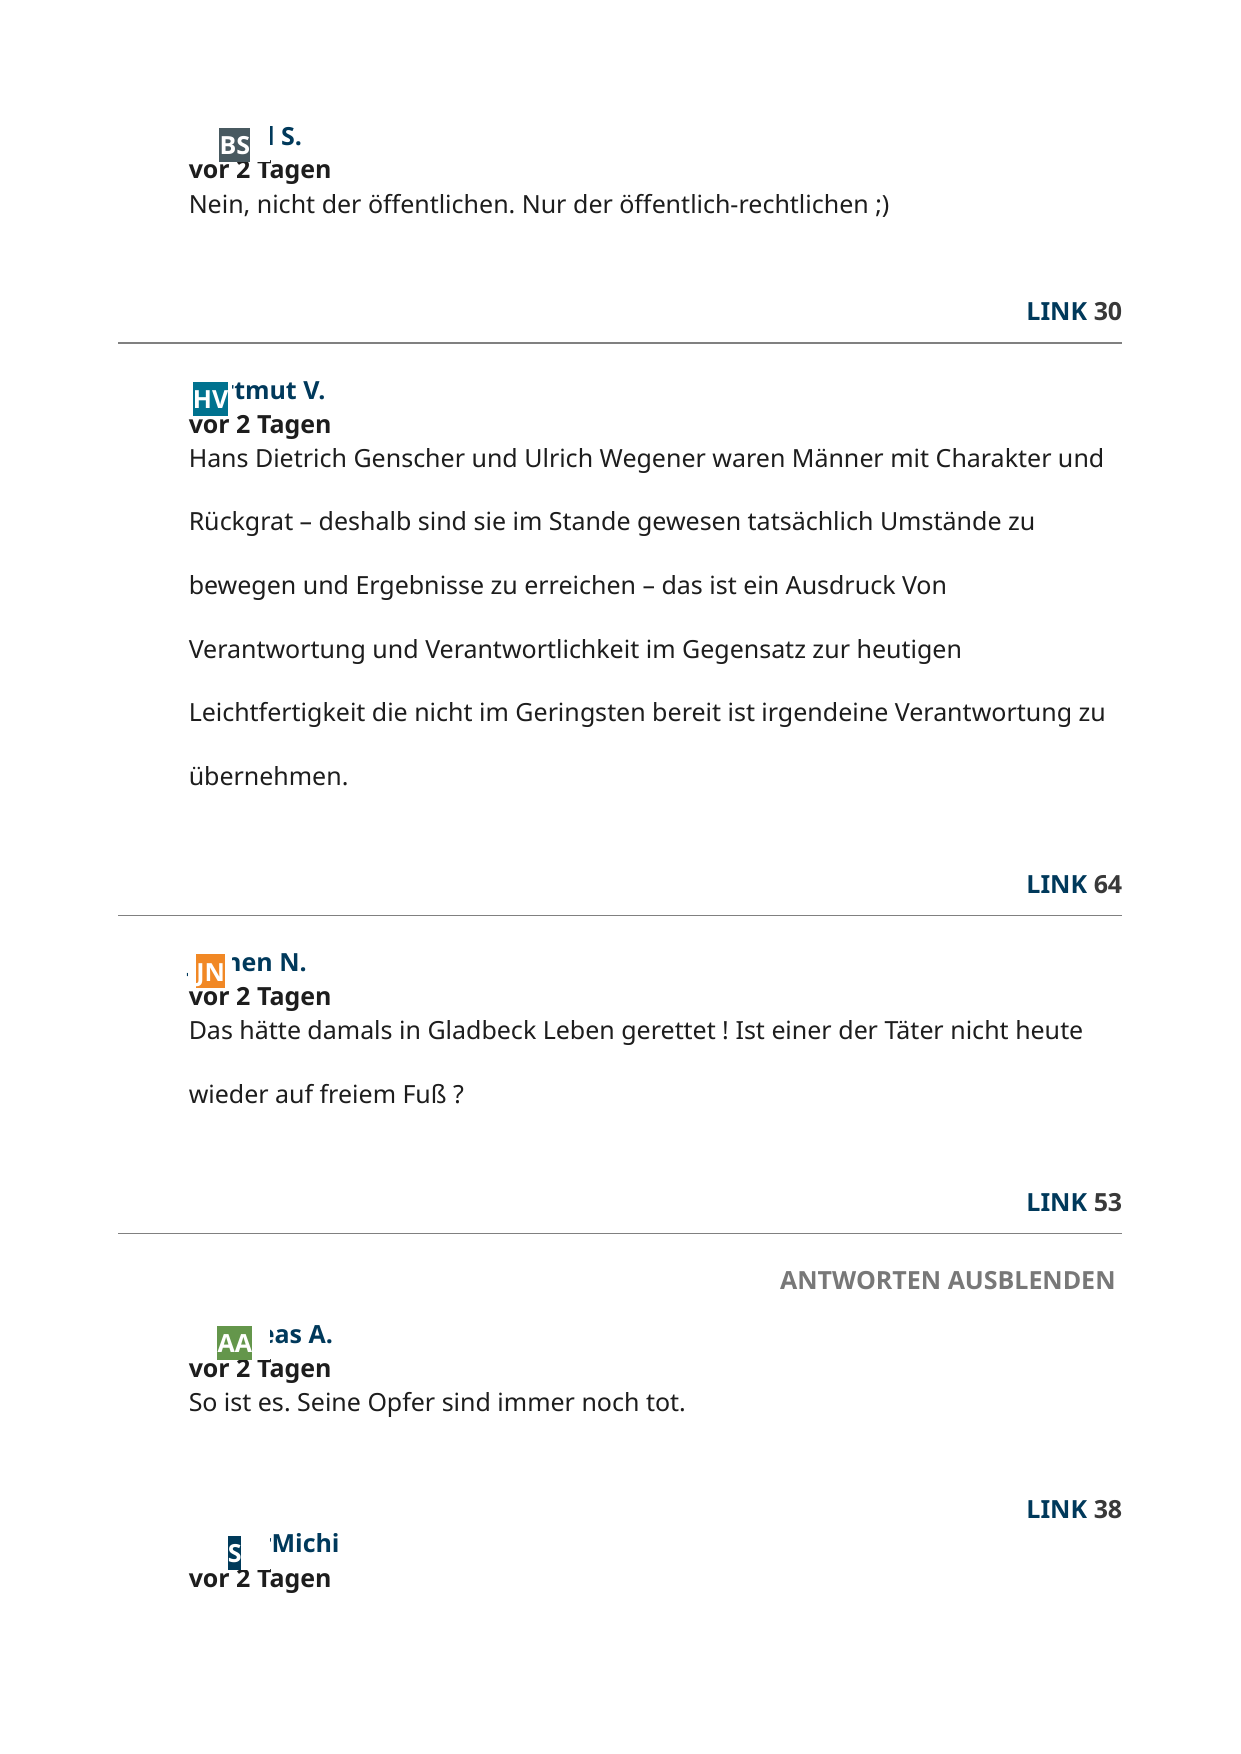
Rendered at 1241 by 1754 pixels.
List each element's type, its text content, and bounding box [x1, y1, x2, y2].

text Andreas A. [270, 1316, 1122, 1350]
text vor 2 Tagen [188, 152, 1122, 186]
text LINK 30 [188, 250, 1122, 328]
text HV [188, 372, 232, 416]
text LINK 38 [188, 1448, 1122, 1526]
text LINK 53 [188, 1140, 1122, 1218]
text LINK 64 [188, 822, 1122, 900]
text vor 2 Tagen [188, 979, 1122, 1013]
text JN [188, 945, 232, 988]
text AA [199, 1316, 270, 1360]
text Hans Dietrich Genscher und Ulrich Wegener waren Männer mit Charakter und Rückgrat – deshalb sind sie im Stande gewesen tatsächlich Umstände zu bewegen und Ergebnisse zu erreichen – das ist ein Ausdruck Von Verantwortung und Verantwortlichkeit im Gegensatz zur heutigen Leichtfertigkeit die nicht im Geringsten bereit ist irgendeine Verantwortung zu übernehmen. [188, 440, 1122, 793]
text So ist es. Seine Opfer sind immer noch tot. [188, 1384, 1122, 1418]
text ANTWORTEN AUSBLENDEN [118, 1262, 1122, 1297]
text vor 2 Tagen [188, 1350, 1122, 1384]
text BS [199, 118, 270, 162]
text SuperMichi [270, 1526, 1122, 1560]
text Das hätte damals in Gladbeck Leben gerettet ! Ist einer der Täter nicht heute wieder auf freiem Fuß ? [188, 1013, 1122, 1111]
text Bernd S. [270, 118, 1122, 152]
text vor 2 Tagen [188, 1560, 1122, 1594]
text Jochen N. [232, 945, 1122, 979]
text Nein, nicht der öffentlichen. Nur der öffentlich-rechtlichen ;) [188, 186, 1122, 220]
text Hartmut V. [232, 372, 1122, 406]
text vor 2 Tagen [188, 406, 1122, 440]
text S [199, 1526, 270, 1570]
